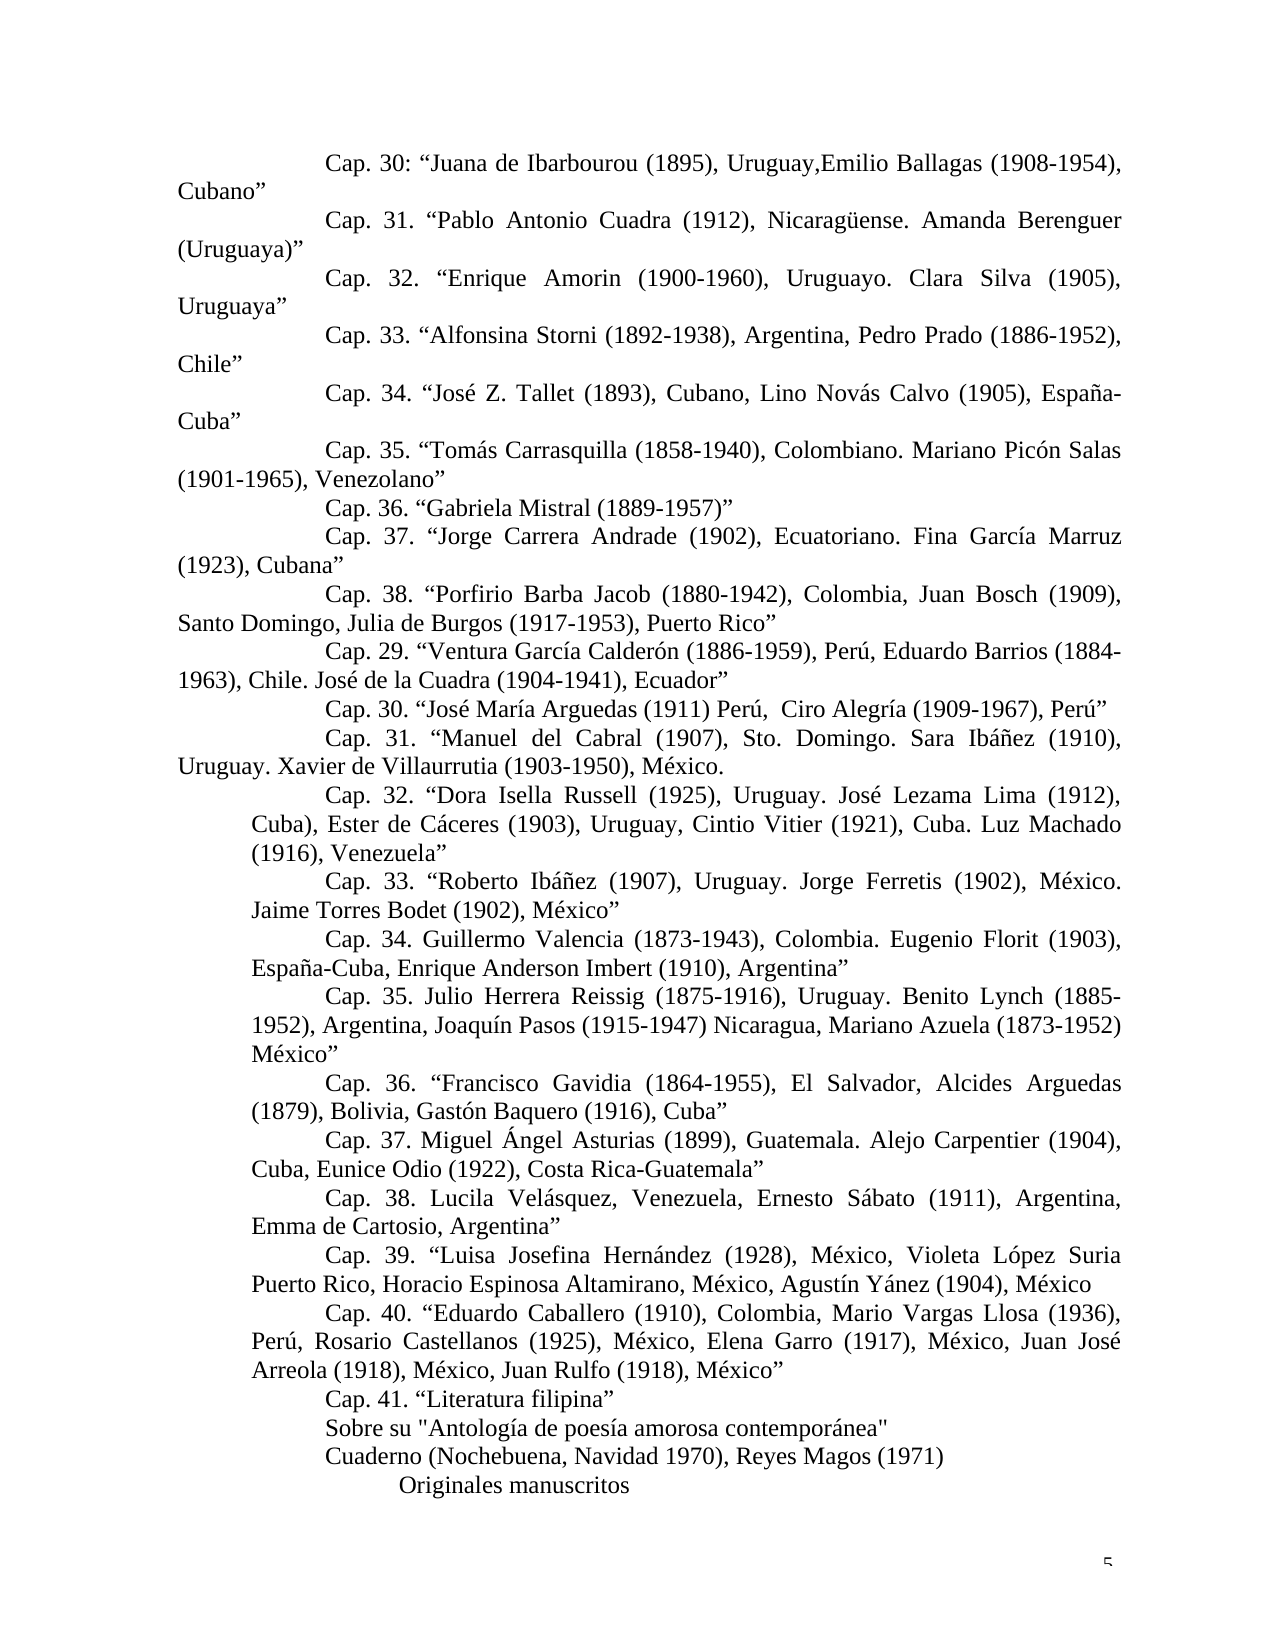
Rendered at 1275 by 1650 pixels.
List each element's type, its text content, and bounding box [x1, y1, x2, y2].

text Cap. 38. “Porfirio Barba Jacob (1880-1942), Colombia, Juan Bosch (1909), Santo Domingo, Julia de Burgos (1917-1953), Puerto Rico” [177, 579, 1122, 636]
text Cap. 37. Miguel Ángel Asturias (1899), Guatemala. Alejo Carpentier (1904), Cuba, Eunice Odio (1922), Costa Rica-Guatemala” [251, 1125, 1122, 1183]
text Cap. 32. “Enrique Amorin (1900-1960), Uruguayo. Clara Silva (1905), Uruguaya” [177, 263, 1122, 320]
text Cuaderno (Nochebuena, Navidad 1970), Reyes Magos (1971) [251, 1441, 1122, 1470]
text Cap. 36. “Francisco Gavidia (1864-1955), El Salvador, Alcides Arguedas (1879), Bolivia, Gastón Baquero (1916), Cuba” [251, 1068, 1122, 1125]
text Cap. 39. “Luisa Josefina Hernández (1928), México, Violeta López Suria Puerto Rico, Horacio Espinosa Altamirano, México, Agustín Yánez (1904), México [251, 1240, 1122, 1298]
text Cap. 40. “Eduardo Caballero (1910), Colombia, Mario Vargas Llosa (1936), Perú, Rosario Castellanos (1925), México, Elena Garro (1917), México, Juan José Arreola (1918), México, Juan Rulfo (1918), México” [251, 1298, 1122, 1384]
text Cap. 35. Julio Herrera Reissig (1875-1916), Uruguay. Benito Lynch (1885-1952), Argentina, Joaquín Pasos (1915-1947) Nicaragua, Mariano Azuela (1873-1952) México” [251, 981, 1122, 1068]
text Cap. 34. “José Z. Tallet (1893), Cubano, Lino Novás Calvo (1905), España-Cuba” [177, 378, 1122, 435]
text Cap. 33. “Alfonsina Storni (1892-1938), Argentina, Pedro Prado (1886-1952), Chile” [177, 320, 1122, 378]
text Cap. 31. “Pablo Antonio Cuadra (1912), Nicaragüense. Amanda Berenguer (Uruguaya)” [177, 205, 1122, 263]
text Sobre su "Antología de poesía amorosa contemporánea" [251, 1413, 1122, 1441]
text Cap. 38. Lucila Velásquez, Venezuela, Ernesto Sábato (1911), Argentina, Emma de Cartosio, Argentina” [251, 1183, 1122, 1240]
text Cap. 32. “Dora Isella Russell (1925), Uruguay. José Lezama Lima (1912), Cuba), Ester de Cáceres (1903), Uruguay, Cintio Vitier (1921), Cuba. Luz Machado (1916), Venezuela” [251, 780, 1122, 866]
text Cap. 29. “Ventura García Calderón (1886-1959), Perú, Eduardo Barrios (1884-1963), Chile. José de la Cuadra (1904-1941), Ecuador” [177, 636, 1122, 694]
text Cap. 30. “José María Arguedas (1911) Perú, Ciro Alegría (1909-1967), Perú” [177, 694, 1122, 723]
text Cap. 33. “Roberto Ibáñez (1907), Uruguay. Jorge Ferretis (1902), México. Jaime Torres Bodet (1902), México” [251, 866, 1122, 924]
text Cap. 35. “Tomás Carrasquilla (1858-1940), Colombiano. Mariano Picón Salas (1901-1965), Venezolano” [177, 435, 1122, 493]
text Cap. 31. “Manuel del Cabral (1907), Sto. Domingo. Sara Ibáñez (1910), Uruguay. Xavier de Villaurrutia (1903-1950), México. [177, 723, 1122, 780]
text Cap. 37. “Jorge Carrera Andrade (1902), Ecuatoriano. Fina García Marruz (1923), Cubana” [177, 521, 1122, 579]
text Originales manuscritos [325, 1470, 1122, 1499]
text Cap. 41. “Literatura filipina” [251, 1384, 1122, 1413]
text Cap. 34. Guillermo Valencia (1873-1943), Colombia. Eugenio Florit (1903), España-Cuba, Enrique Anderson Imbert (1910), Argentina” [251, 924, 1122, 981]
text Cap. 30: “Juana de Ibarbourou (1895), Uruguay,Emilio Ballagas (1908-1954), Cubano” [177, 148, 1122, 205]
text Cap. 36. “Gabriela Mistral (1889-1957)” [177, 493, 1122, 521]
